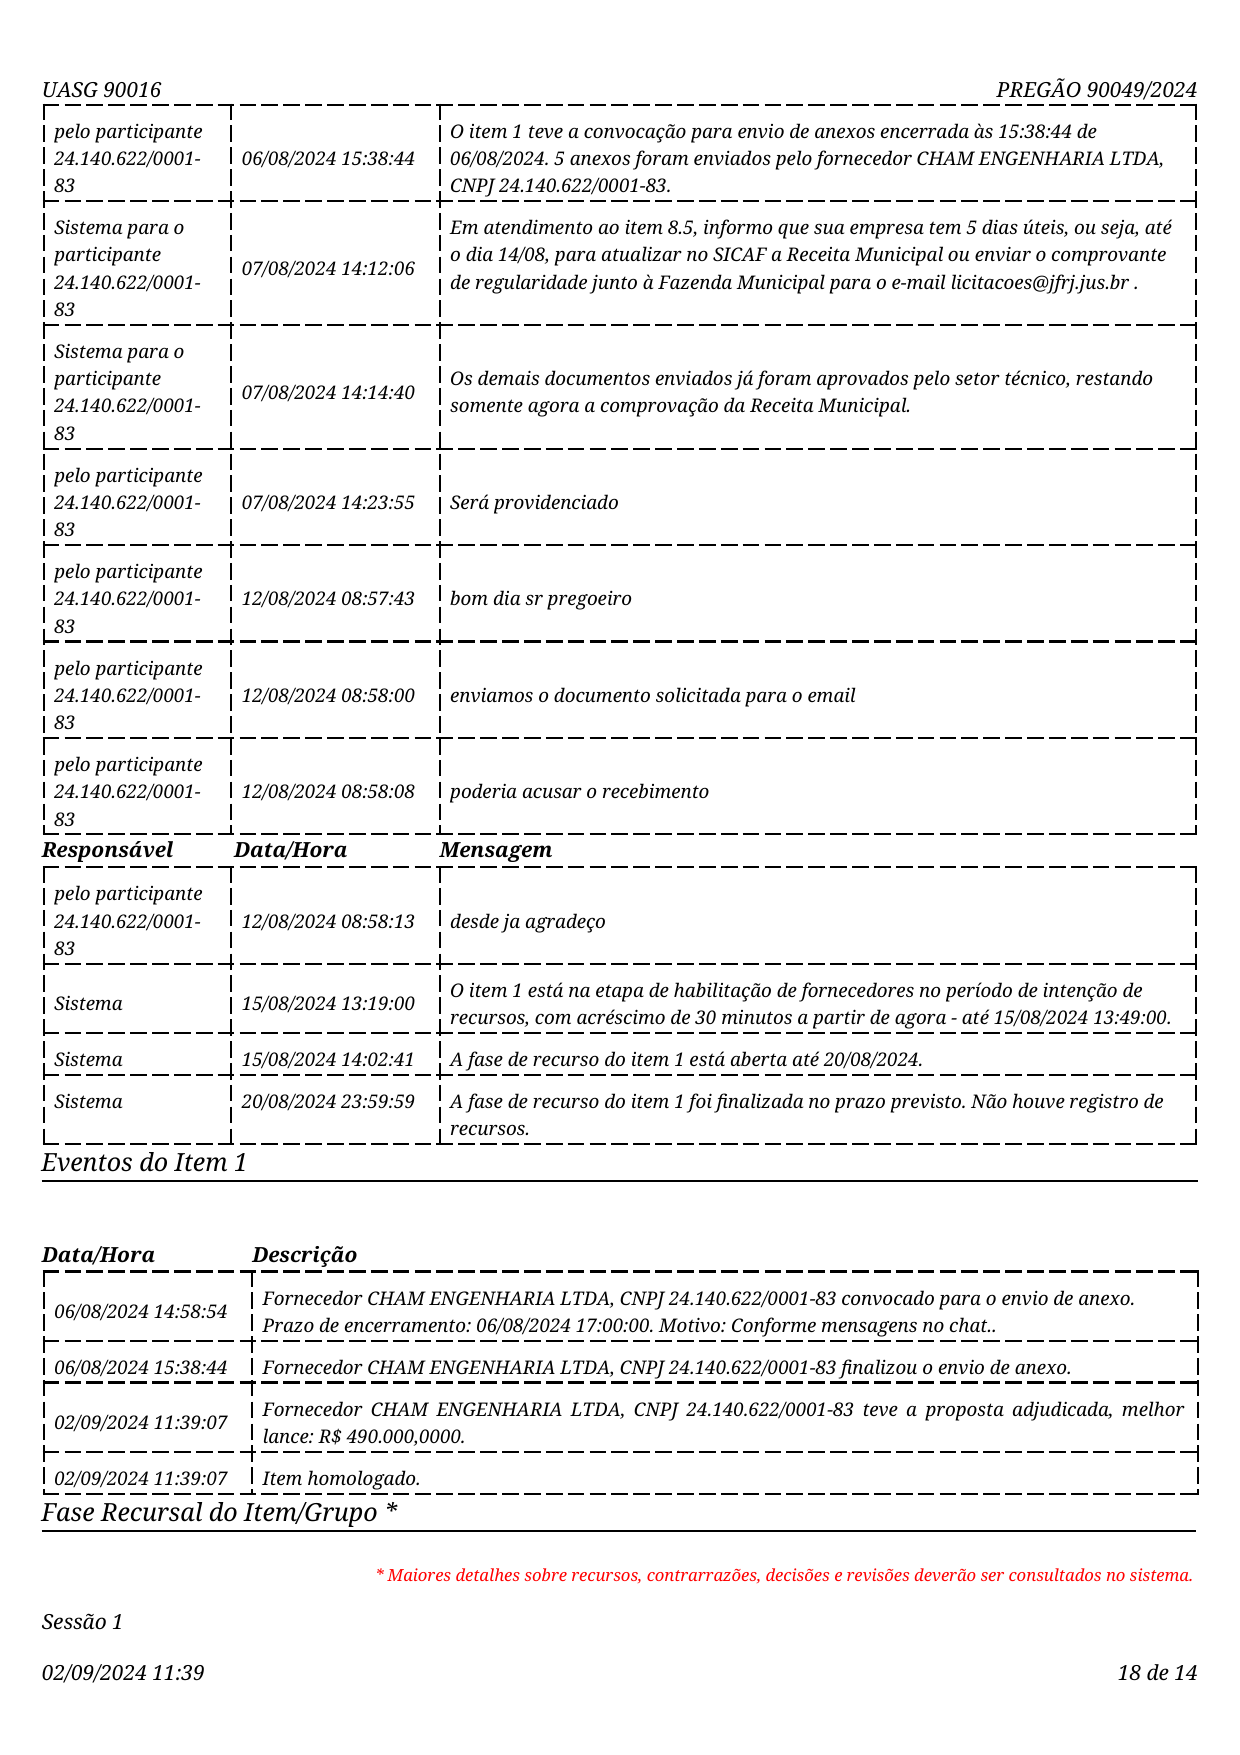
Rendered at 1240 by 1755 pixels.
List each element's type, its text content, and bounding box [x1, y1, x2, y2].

table_cell 06/08/2024 15:38:44 [231, 104, 439, 200]
table_cell Sistema [44, 1074, 231, 1143]
table_cell Item homologado. [252, 1451, 1198, 1492]
text * Maiores detalhes sobre recursos, contrarrazões, decisões e revisões deverão ser consultados no sistema. [42, 1563, 1196, 1586]
subtitle Fase Recursal do Item/Grupo * [41, 1494, 1200, 1529]
table_cell Sistema para o participante 24.140.622/0001-83 [44, 324, 231, 447]
table_header desde ja agradeço [440, 866, 1196, 962]
table_header 06/08/2024 14:58:54 [44, 1270, 252, 1339]
table_cell 07/08/2024 14:14:40 [231, 324, 439, 447]
table_cell 20/08/2024 23:59:59 [231, 1074, 439, 1143]
table_cell pelo participante 24.140.622/0001-83 [44, 640, 231, 737]
table_cell Será providenciado [440, 448, 1196, 544]
text Sessão 1 [42, 1607, 1200, 1636]
text Data/Hora Descrição [42, 1240, 1200, 1268]
table_cell pelo participante 24.140.622/0001-83 [44, 448, 231, 544]
table_cell pelo participante 24.140.622/0001-83 [44, 104, 231, 200]
table_cell 02/09/2024 11:39:07 [44, 1451, 252, 1492]
table_cell 02/09/2024 11:39:07 [44, 1381, 252, 1451]
table_cell 12/08/2024 08:58:08 [231, 737, 439, 833]
table_cell 12/08/2024 08:57:43 [231, 544, 439, 640]
table_cell poderia acusar o recebimento [440, 737, 1196, 833]
table_cell Fornecedor CHAM ENGENHARIA LTDA, CNPJ 24.140.622/0001-83 finalizou o envio de anexo. [252, 1340, 1198, 1381]
table_cell enviamos o documento solicitada para o email [440, 640, 1196, 737]
table_cell Os demais documentos enviados já foram aprovados pelo setor técnico, restando somente agora a comprovação da Receita Municipal. [440, 324, 1196, 447]
table_cell A fase de recurso do item 1 foi finalizada no prazo previsto. Não houve registro de recursos. [440, 1074, 1196, 1143]
table_header Fornecedor CHAM ENGENHARIA LTDA, CNPJ 24.140.622/0001-83 convocado para o envio de anexo. Prazo de encerramento: 06/08/2024 17:00:00. Motivo: Conforme mensagens no chat.. [252, 1270, 1198, 1339]
subtitle Eventos do Item 1 [41, 1145, 1200, 1179]
table_cell 12/08/2024 08:58:00 [231, 640, 439, 737]
table_cell 15/08/2024 14:02:41 [231, 1032, 439, 1073]
table_cell Sistema [44, 1032, 231, 1073]
table_cell pelo participante 24.140.622/0001-83 [44, 737, 231, 833]
table_cell 15/08/2024 13:19:00 [231, 963, 439, 1032]
table_cell A fase de recurso do item 1 está aberta até 20/08/2024. [440, 1032, 1196, 1073]
table_cell O item 1 teve a convocação para envio de anexos encerrada às 15:38:44 de 06/08/2024. 5 anexos foram enviados pelo fornecedor CHAM ENGENHARIA LTDA, CNPJ 24.140.622/0001-83. [440, 104, 1196, 200]
table_header pelo participante 24.140.622/0001-83 [44, 866, 231, 962]
table_cell Sistema para o participante 24.140.622/0001-83 [44, 200, 231, 324]
table_cell bom dia sr pregoeiro [440, 544, 1196, 640]
table_cell 06/08/2024 15:38:44 [44, 1340, 252, 1381]
table_cell O item 1 está na etapa de habilitação de fornecedores no período de intenção de recursos, com acréscimo de 30 minutos a partir de agora - até 15/08/2024 13:49:00. [440, 963, 1196, 1032]
table_cell 07/08/2024 14:23:55 [231, 448, 439, 544]
table_cell Em atendimento ao item 8.5, informo que sua empresa tem 5 dias úteis, ou seja, até o dia 14/08, para atualizar no SICAF a Receita Municipal ou enviar o comprovante de regularidade junto à Fazenda Municipal para o e-mail licitacoes@jfrj.jus.br . [440, 200, 1196, 324]
table_cell Fornecedor CHAM ENGENHARIA LTDA, CNPJ 24.140.622/0001-83 teve a proposta adjudicada, melhor lance: R$ 490.000,0000. [252, 1381, 1198, 1451]
table_cell pelo participante 24.140.622/0001-83 [44, 544, 231, 640]
table_cell 07/08/2024 14:12:06 [231, 200, 439, 324]
table_header 12/08/2024 08:58:13 [231, 866, 439, 962]
text Responsável Data/Hora Mensagem [42, 835, 1200, 864]
table_cell Sistema [44, 963, 231, 1032]
